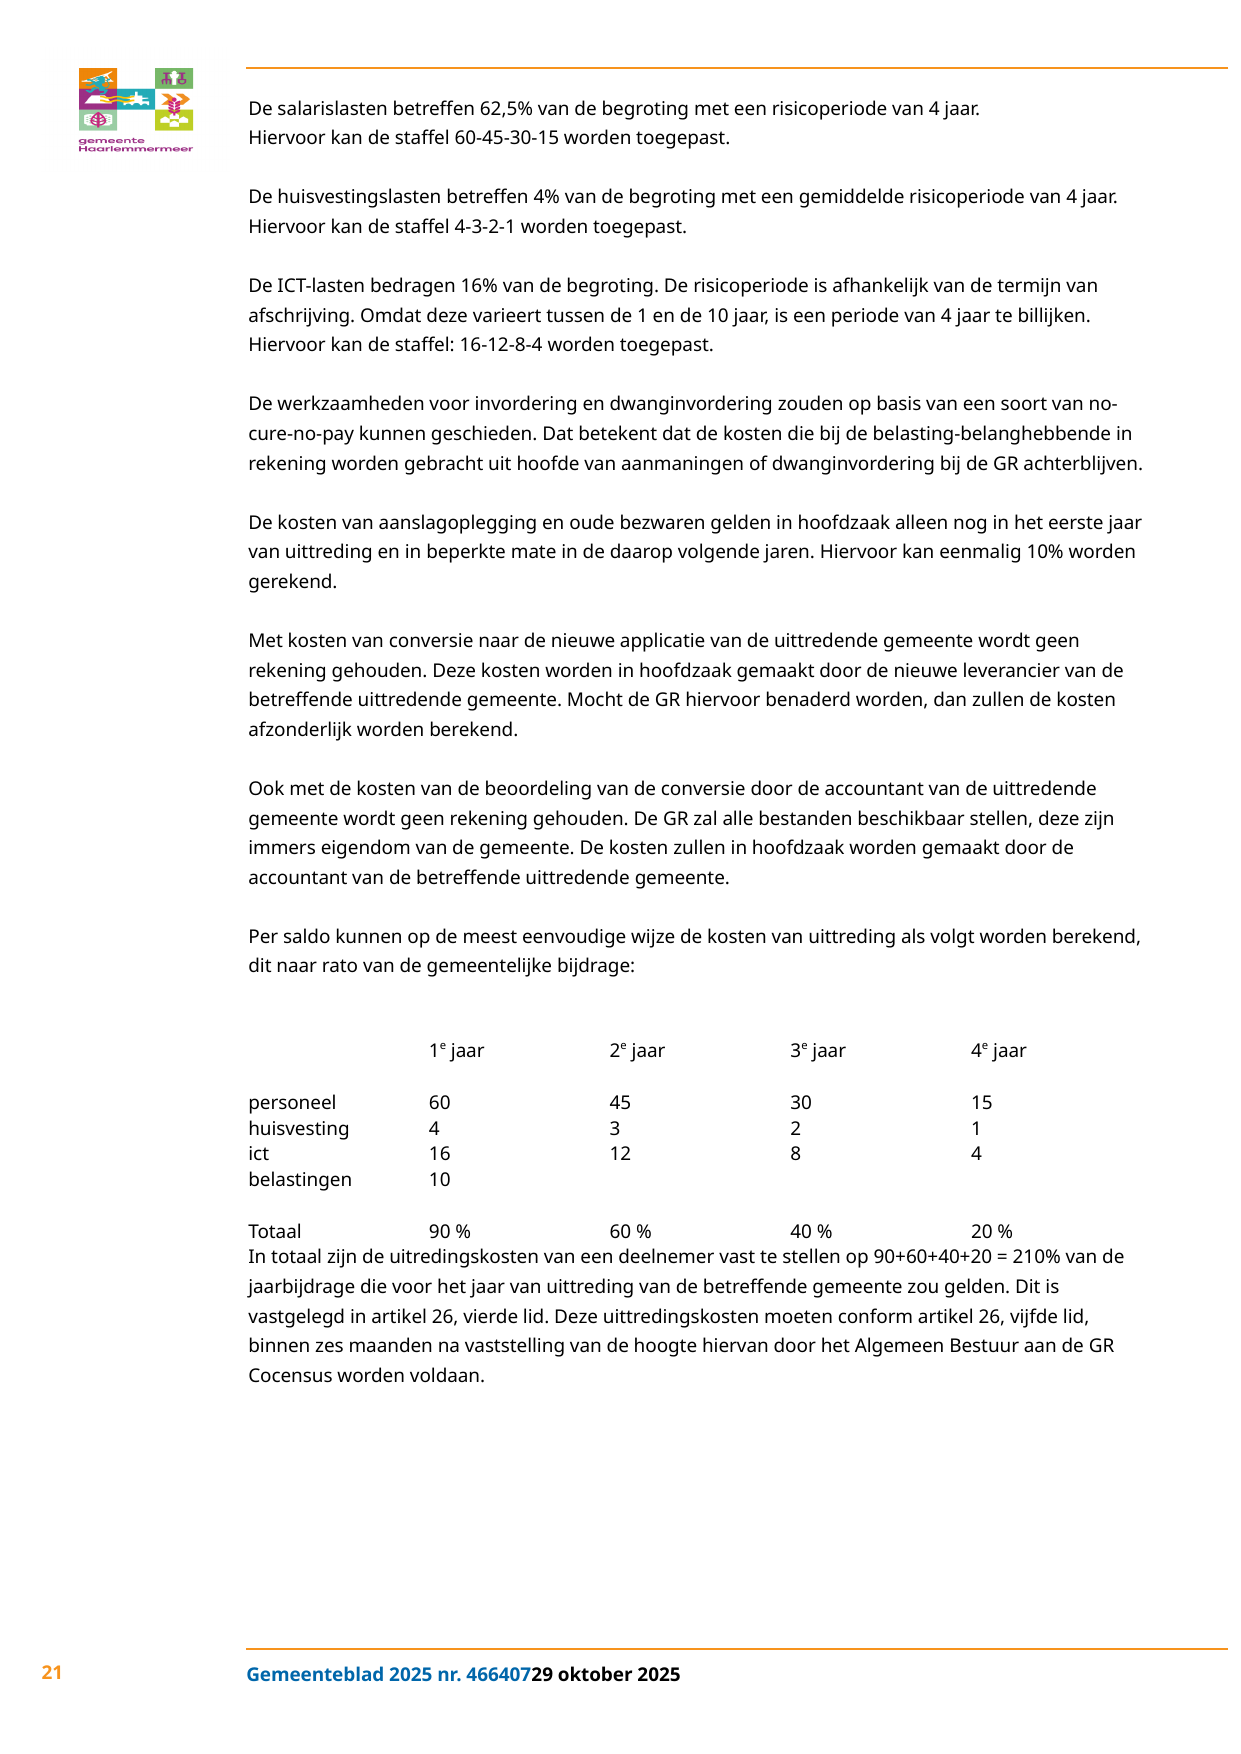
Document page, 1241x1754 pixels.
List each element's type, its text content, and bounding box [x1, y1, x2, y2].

table_cell [609, 1064, 790, 1089]
text Hiervoor kan de staffel 60-45-30-15 worden toegepast. [248, 124, 1152, 150]
table_cell 4 [971, 1141, 1152, 1166]
table_cell 1 [971, 1115, 1152, 1141]
table_cell 16 [429, 1141, 609, 1166]
table_cell 60 [429, 1089, 609, 1115]
table_cell 8 [790, 1141, 971, 1166]
table_header 2e jaar [609, 1038, 790, 1063]
table_cell [971, 1192, 1152, 1218]
table_cell ict [248, 1141, 429, 1166]
text De salarislasten betreffen 62,5% van de begroting met een risicoperiode van 4 jaar. [248, 95, 1152, 121]
table_header 1e jaar [429, 1038, 609, 1063]
table_cell [971, 1064, 1152, 1089]
table_cell 4 [429, 1115, 609, 1141]
table_cell [971, 1166, 1152, 1192]
text Hiervoor kan de staffel 4-3-2-1 worden toegepast. [248, 213, 1152, 239]
table_cell Totaal [248, 1218, 429, 1243]
table_cell huisvesting [248, 1115, 429, 1141]
table_cell [609, 1192, 790, 1218]
text Ook met de kosten van de beoordeling van de conversie door de accountant van de uittredende gemeente wordt geen rekening gehouden. De GR zal alle bestanden beschikbaar stellen, deze zijn immers eigendom van de gemeente. De kosten zullen in hoofdzaak worden gemaakt door de accountant van de betreffende uittredende gemeente. [248, 775, 1152, 890]
table_cell [790, 1166, 971, 1192]
table_cell 20 % [971, 1218, 1152, 1243]
table_cell [248, 1192, 429, 1218]
table_cell [790, 1192, 971, 1218]
table_cell 30 [790, 1089, 971, 1115]
table_cell 15 [971, 1089, 1152, 1115]
table_cell 45 [609, 1089, 790, 1115]
table_cell [609, 1166, 790, 1192]
text De ICT-lasten bedragen 16% van de begroting. De risicoperiode is afhankelijk van de termijn van afschrijving. Omdat deze varieert tussen de 1 en de 10 jaar, is een periode van 4 jaar te billijken. [248, 272, 1152, 328]
text De huisvestingslasten betreffen 4% van de begroting met een gemiddelde risicoperiode van 4 jaar. [248, 183, 1152, 209]
text Per saldo kunnen op de meest eenvoudige wijze de kosten van uittreding als volgt worden berekend, dit naar rato van de gemeentelijke bijdrage: [248, 923, 1152, 978]
table_cell [248, 1064, 429, 1089]
picture [41, 47, 231, 172]
table_cell 90 % [429, 1218, 609, 1243]
text De werkzaamheden voor invordering en dwanginvordering zouden op basis van een soort van no-cure-no-pay kunnen geschieden. Dat betekent dat de kosten die bij de belasting-belanghebbende in rekening worden gebracht uit hoofde van aanmaningen of dwanginvordering bij de GR achterblijven. [248, 391, 1152, 476]
table_cell 2 [790, 1115, 971, 1141]
table_cell 40 % [790, 1218, 971, 1243]
text In totaal zijn de uitredingskosten van een deelnemer vast te stellen op 90+60+40+20 = 210% van de jaarbijdrage die voor het jaar van uittreding van de betreffende gemeente zou gelden. Dit is vastgelegd in artikel 26, vierde lid. Deze uittredingskosten moeten conform artikel 26, vijfde lid, binnen zes maanden na vaststelling van de hoogte hiervan door het Algemeen Bestuur aan de GR Cocensus worden voldaan. [248, 1244, 1152, 1388]
text Hiervoor kan de staffel: 16-12-8-4 worden toegepast. [248, 331, 1152, 357]
table_cell 60 % [609, 1218, 790, 1243]
table_cell [429, 1064, 609, 1089]
table_cell 3 [609, 1115, 790, 1141]
table_cell belastingen [248, 1166, 429, 1192]
table_header 3e jaar [790, 1038, 971, 1063]
table_cell 10 [429, 1166, 609, 1192]
table_cell [429, 1192, 609, 1218]
text De kosten van aanslagoplegging en oude bezwaren gelden in hoofdzaak alleen nog in het eerste jaar van uittreding en in beperkte mate in de daarop volgende jaren. Hiervoor kan eenmalig 10% worden gerekend. [248, 509, 1152, 594]
table_cell [790, 1064, 971, 1089]
table_cell personeel [248, 1089, 429, 1115]
table_header 4e jaar [971, 1038, 1152, 1063]
table_cell 12 [609, 1141, 790, 1166]
text Met kosten van conversie naar de nieuwe applicatie van de uittredende gemeente wordt geen rekening gehouden. Deze kosten worden in hoofdzaak gemaakt door de nieuwe leverancier van de betreffende uittredende gemeente. Mocht de GR hiervoor benaderd worden, dan zullen de kosten afzonderlijk worden berekend. [248, 627, 1152, 742]
table_header [248, 1038, 429, 1063]
